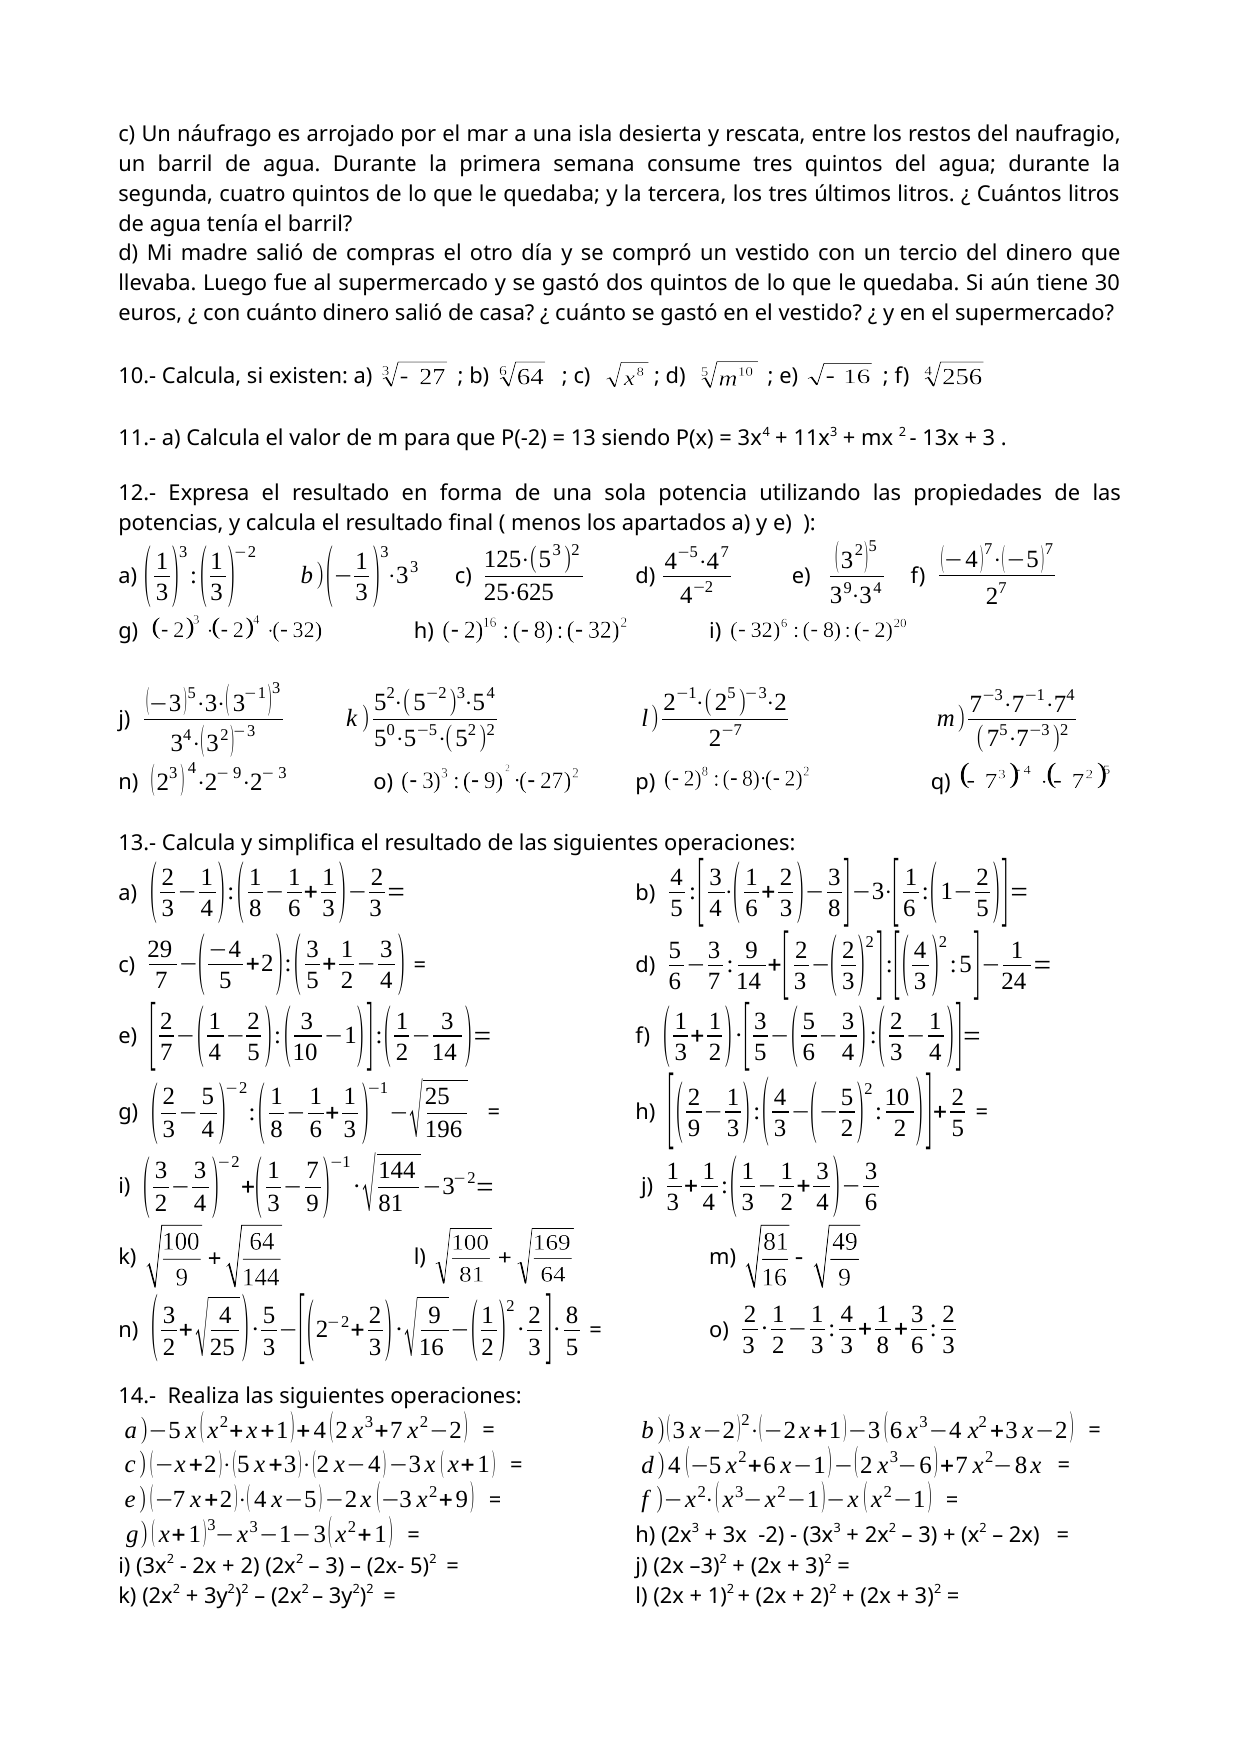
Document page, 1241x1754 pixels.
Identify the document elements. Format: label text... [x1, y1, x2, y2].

text i) j) [118, 1152, 1122, 1219]
text e) f) [118, 1001, 1122, 1072]
text 11.- a) Calcula el valor de m para que P(-2) = 13 siendo P(x) = 3x4 + 11x3 + mx 2 - 13x + 3 . [118, 422, 1122, 452]
text a) c) d) e) f) [118, 537, 1122, 609]
text d) Mi madre salió de compras el otro día y se compró un vestido con un tercio del dinero que llevaba. Luego fue al supermercado y se gastó dos quintos de lo que le quedaba. Si aún tiene 30 euros, ¿ con cuánto dinero salió de casa? ¿ cuánto se gastó en el vestido? ¿ y en el supermercado? [118, 237, 1122, 327]
text = = [118, 1480, 1122, 1515]
text g) h) i) [118, 609, 1122, 650]
text c) Un náufrago es arrojado por el mar a una isla desierta y rescata, entre los restos del naufragio, un barril de agua. Durante la primera semana consume tres quintos del agua; durante la segunda, cuatro quintos de lo que le quedaba; y la tercera, los tres últimos litros. ¿ Cuántos litros de agua tenía el barril? [118, 118, 1122, 237]
text c) = d) [118, 929, 1122, 1001]
text n) o) p) q) [118, 758, 1122, 798]
text 12.- Expresa el resultado en forma de una sola potencia utilizando las propiedades de las potencias, y calcula el resultado final ( menos los apartados a) y e) ): [118, 477, 1122, 537]
text a) b) [118, 857, 1122, 929]
text g) = h) = [118, 1072, 1122, 1152]
text k) (2x2 + 3y2)2 – (2x2 – 3y2)2 = l) (2x + 1)2 + (2x + 2)2 + (2x + 3)2 = [118, 1579, 1122, 1609]
text 13.- Calcula y simplifica el resultado de las siguientes operaciones: [118, 827, 1122, 857]
text 14.- Realiza las siguientes operaciones: [118, 1380, 1122, 1410]
text = = [118, 1445, 1122, 1480]
text i) (3x2 - 2x + 2) (2x2 – 3) – (2x- 5)2 = j) (2x –3)2 + (2x + 3)2 = [118, 1550, 1122, 1579]
text 10.- Calcula, si existen: a) ; b) ; c) ; d) ; e) ; f) [118, 356, 1122, 392]
text = = [118, 1410, 1122, 1445]
text n) = o) [118, 1292, 1122, 1366]
text k) l) m) [118, 1219, 1122, 1292]
text = h) (2x3 + 3x -2) - (3x3 + 2x2 – 3) + (x2 – 2x) = [118, 1515, 1122, 1550]
text j) [118, 680, 1122, 758]
